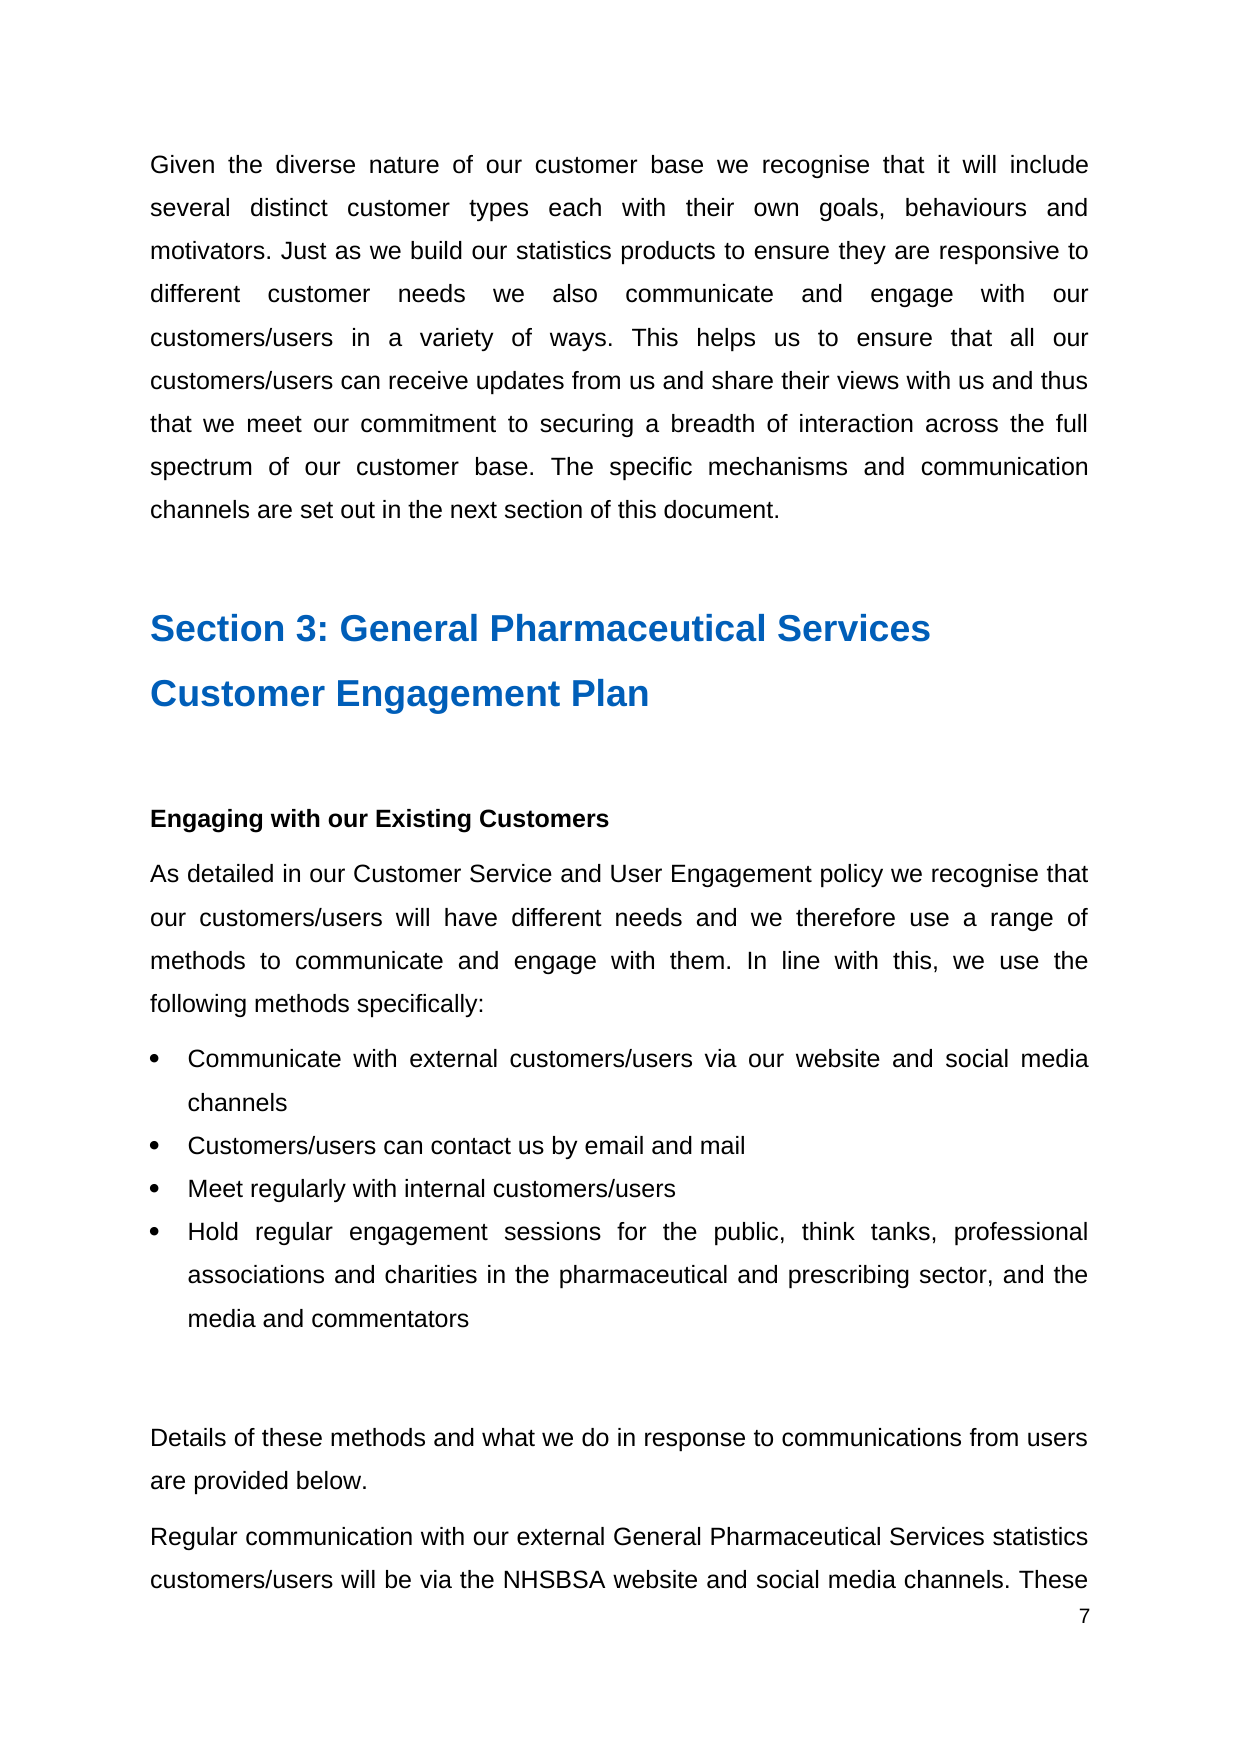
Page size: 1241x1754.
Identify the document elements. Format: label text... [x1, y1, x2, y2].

text As detailed in our Customer Service and User Engagement policy we recognise that our customers/users will have different needs and we therefore use a range of methods to communicate and engage with them. In line with this, we use the following methods specifically: [150, 859, 1090, 1017]
text Engaging with our Existing Customers [150, 804, 1090, 832]
list Hold regular engagement sessions for the public, think tanks, professional associations and charities in the pharmaceutical and prescribing sector, and the media and commentators [150, 1217, 1090, 1332]
subtitle Section 3: General Pharmaceutical Services Customer Engagement Plan [150, 606, 1090, 714]
text Given the diverse nature of our customer base we recognise that it will include several distinct customer types each with their own goals, behaviours and motivators. Just as we build our statistics products to ensure they are responsive to different customer needs we also communicate and engage with our customers/users in a variety of ways. This helps us to ensure that all our customers/users can receive updates from us and share their views with us and thus that we meet our commitment to securing a breadth of interaction across the full spectrum of our customer base. The specific mechanisms and communication channels are set out in the next section of this document. [150, 150, 1090, 524]
list Customers/users can contact us by email and mail [150, 1131, 1090, 1159]
list Communicate with external customers/users via our website and social media channels [150, 1044, 1090, 1116]
text Regular communication with our external General Pharmaceutical Services statistics customers/users will be via the NHSBSA website and social media channels. These [150, 1522, 1090, 1594]
text Details of these methods and what we do in response to communications from users are provided below. [150, 1423, 1090, 1495]
list Meet regularly with internal customers/users [150, 1174, 1090, 1203]
